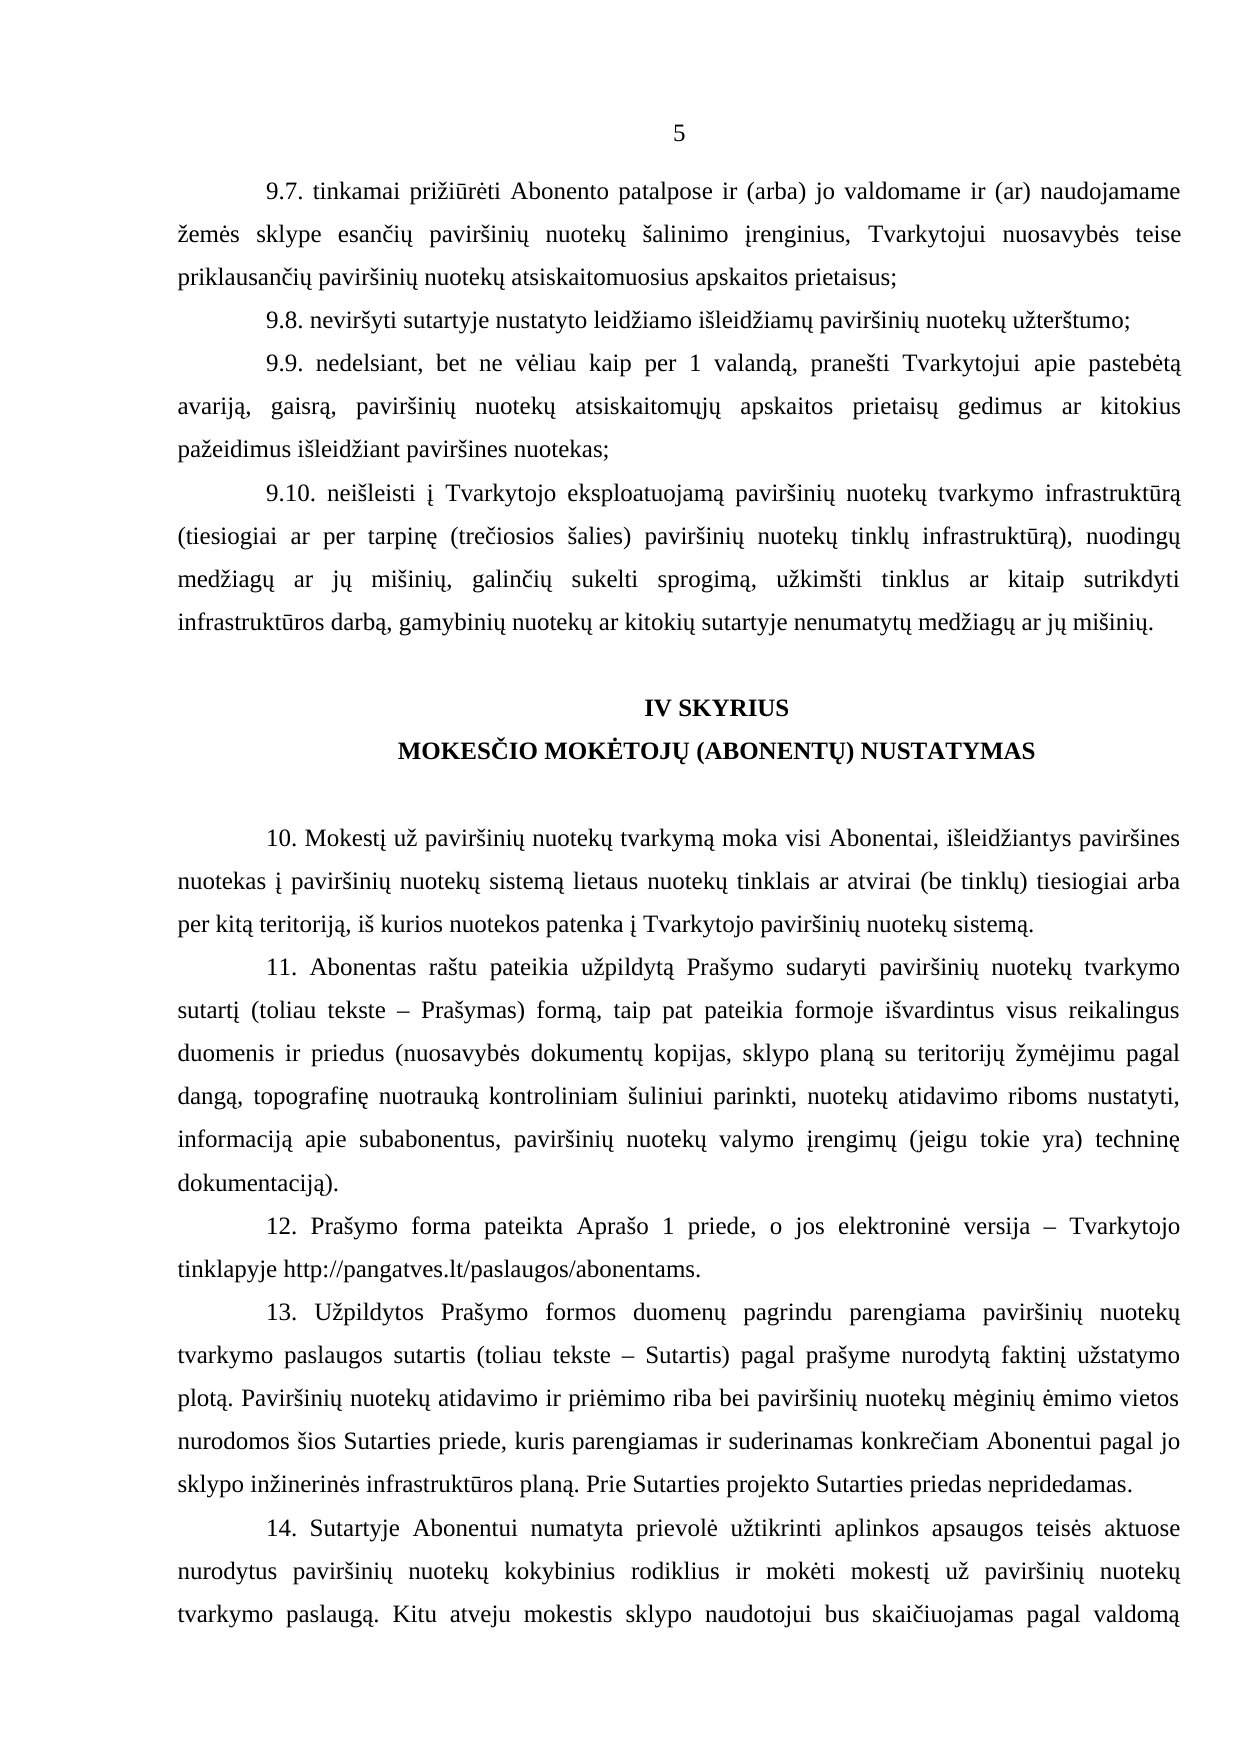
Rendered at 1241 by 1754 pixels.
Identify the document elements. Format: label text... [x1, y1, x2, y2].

text 10. Mokestį už paviršinių nuotekų tvarkymą moka visi Abonentai, išleidžiantys paviršines nuotekas į paviršinių nuotekų sistemą lietaus nuotekų tinklais ar atvirai (be tinklų) tiesiogiai arba per kitą teritoriją, iš kurios nuotekos patenka į Tvarkytojo paviršinių nuotekų sistemą. [177, 823, 1181, 938]
text 9.10. neišleisti į Tvarkytojo eksploatuojamą paviršinių nuotekų tvarkymo infrastruktūrą (tiesiogiai ar per tarpinę (trečiosios šalies) paviršinių nuotekų tinklų infrastruktūrą), nuodingų medžiagų ar jų mišinių, galinčių sukelti sprogimą, užkimšti tinklus ar kitaip sutrikdyti infrastruktūros darbą, gamybinių nuotekų ar kitokių sutartyje nenumatytų medžiagų ar jų mišinių. [177, 478, 1181, 636]
text IV SKYRIUS [177, 693, 1181, 722]
text 14. Sutartyje Abonentui numatyta prievolė užtikrinti aplinkos apsaugos teisės aktuose nurodytus paviršinių nuotekų kokybinius rodiklius ir mokėti mokestį už paviršinių nuotekų tvarkymo paslaugą. Kitu atveju mokestis sklypo naudotojui bus skaičiuojamas pagal valdomą [177, 1513, 1181, 1628]
text MOKESČIO MOKĖTOJŲ (ABONENTŲ) NUSTATYMAS [177, 736, 1181, 765]
text 13. Užpildytos Prašymo formos duomenų pagrindu parengiama paviršinių nuotekų tvarkymo paslaugos sutartis (toliau tekste – Sutartis) pagal prašyme nurodytą faktinį užstatymo plotą. Paviršinių nuotekų atidavimo ir priėmimo riba bei paviršinių nuotekų mėginių ėmimo vietos nurodomos šios Sutarties priede, kuris parengiamas ir suderinamas konkrečiam Abonentui pagal jo sklypo inžinerinės infrastruktūros planą. Prie Sutarties projekto Sutarties priedas nepridedamas. [177, 1297, 1181, 1498]
text 9.8. neviršyti sutartyje nustatyto leidžiamo išleidžiamų paviršinių nuotekų užterštumo; [177, 305, 1181, 334]
text 9.7. tinkamai prižiūrėti Abonento patalpose ir (arba) jo valdomame ir (ar) naudojamame žemės sklype esančių paviršinių nuotekų šalinimo įrenginius, Tvarkytojui nuosavybės teise priklausančių paviršinių nuotekų atsiskaitomuosius apskaitos prietaisus; [177, 176, 1181, 291]
text 12. Prašymo forma pateikta Aprašo 1 priede, o jos elektroninė versija – Tvarkytojo tinklapyje http://pangatves.lt/paslaugos/abonentams. [177, 1211, 1181, 1283]
text 9.9. nedelsiant, bet ne vėliau kaip per 1 valandą, pranešti Tvarkytojui apie pastebėtą avariją, gaisrą, paviršinių nuotekų atsiskaitomųjų apskaitos prietaisų gedimus ar kitokius pažeidimus išleidžiant paviršines nuotekas; [177, 348, 1181, 463]
text 11. Abonentas raštu pateikia užpildytą Prašymo sudaryti paviršinių nuotekų tvarkymo sutartį (toliau tekste – Prašymas) formą, taip pat pateikia formoje išvardintus visus reikalingus duomenis ir priedus (nuosavybės dokumentų kopijas, sklypo planą su teritorijų žymėjimu pagal dangą, topografinę nuotrauką kontroliniam šuliniui parinkti, nuotekų atidavimo riboms nustatyti, informaciją apie subabonentus, paviršinių nuotekų valymo įrengimų (jeigu tokie yra) techninę dokumentaciją). [177, 952, 1181, 1196]
